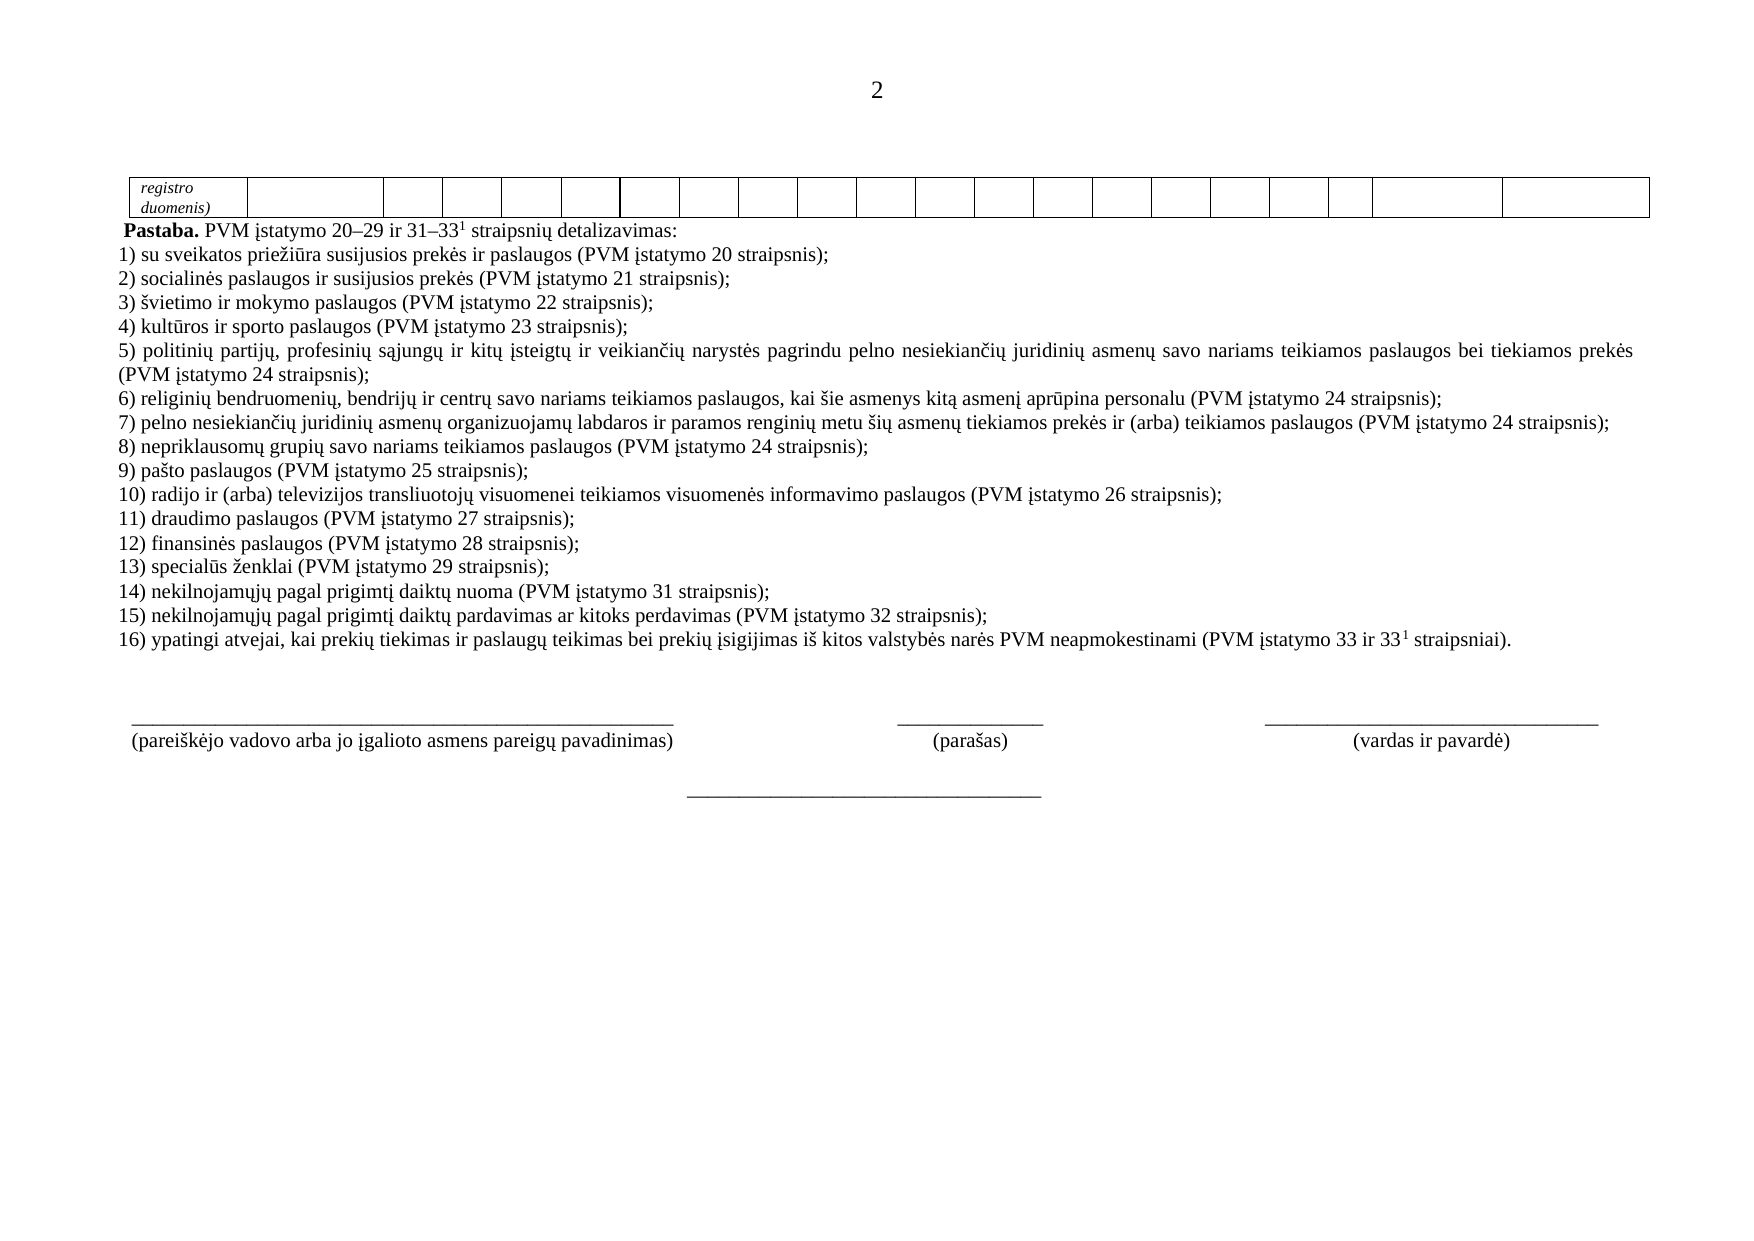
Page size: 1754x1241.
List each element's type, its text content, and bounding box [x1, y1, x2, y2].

table_cell [1093, 178, 1151, 217]
table_cell ________________________________ (vardas ir pavardė) [1254, 704, 1609, 752]
table_cell [687, 752, 806, 776]
table_cell [680, 178, 738, 217]
table_header [1135, 675, 1254, 703]
text 10) radijo ir (arba) televizijos transliuotojų visuomenei teikiamos visuomenės informavimo paslaugos (PVM įstatymo 26 straipsnis); [118, 482, 1636, 506]
table_cell [384, 178, 442, 217]
table_cell registro duomenis) [130, 178, 247, 217]
table_cell [798, 178, 856, 217]
table_cell ______________ (parašas) [806, 704, 1134, 752]
table_cell [1135, 752, 1254, 776]
text 8) nepriklausomų grupių savo nariams teikiamos paslaugos (PVM įstatymo 24 straipsnis); [118, 434, 1636, 458]
text 12) finansinės paslaugos (PVM įstatymo 28 straipsnis); [118, 530, 1636, 554]
text 3) švietimo ir mokymo paslaugos (PVM įstatymo 22 straipsnis); [118, 290, 1636, 314]
table_cell [739, 178, 797, 217]
table_cell [806, 752, 1134, 776]
table_cell [687, 704, 806, 752]
table_cell [1329, 178, 1372, 217]
table_cell [248, 178, 383, 217]
text 13) specialūs ženklai (PVM įstatymo 29 straipsnis); [118, 554, 1636, 578]
text 6) religinių bendruomenių, bendrijų ir centrų savo nariams teikiamos paslaugos, kai šie asmenys kitą asmenį aprūpina personalu (PVM įstatymo 24 straipsnis); [118, 386, 1636, 410]
table_cell [1135, 704, 1254, 752]
table_header [806, 675, 1134, 703]
table_header [1254, 675, 1609, 703]
text 15) nekilnojamųjų pagal prigimtį daiktų pardavimas ar kitoks perdavimas (PVM įstatymo 32 straipsnis); [118, 603, 1636, 627]
table_cell [502, 178, 561, 217]
table_cell [1211, 178, 1269, 217]
text Pastaba. PVM įstatymo 20–29 ir 31–331 straipsnių detalizavimas: [118, 218, 1636, 242]
table_cell [1503, 178, 1649, 217]
text 9) pašto paslaugos (PVM įstatymo 25 straipsnis); [118, 458, 1636, 482]
table_cell [1373, 178, 1502, 217]
table_cell [857, 178, 915, 217]
text 2) socialinės paslaugos ir susijusios prekės (PVM įstatymo 21 straipsnis); [118, 266, 1636, 290]
text 1) su sveikatos priežiūra susijusios prekės ir paslaugos (PVM įstatymo 20 straipsnis); [118, 242, 1636, 266]
table_cell [562, 178, 619, 217]
text 11) draudimo paslaugos (PVM įstatymo 27 straipsnis); [118, 506, 1636, 530]
table_header [687, 675, 806, 703]
table_cell [975, 178, 1033, 217]
table_cell ____________________________________________________ (pareiškėjo vadovo arba jo įgalioto asmens pareigų pavadinimas) [118, 704, 687, 752]
table_cell [1152, 178, 1210, 217]
table_cell [1034, 178, 1092, 217]
table_header [118, 675, 687, 703]
table_cell [443, 178, 501, 217]
table_cell __________________________________ [118, 776, 1609, 824]
table_cell [916, 178, 974, 217]
text 5) politinių partijų, profesinių sąjungų ir kitų įsteigtų ir veikiančių narystės pagrindu pelno nesiekiančių juridinių asmenų savo nariams teikiamos paslaugos bei tiekiamos prekės (PVM įstatymo 24 straipsnis); [118, 338, 1636, 386]
table_cell [1254, 752, 1609, 776]
table_cell [1270, 178, 1328, 217]
table_cell [118, 752, 687, 776]
text 4) kultūros ir sporto paslaugos (PVM įstatymo 23 straipsnis); [118, 314, 1636, 338]
text 16) ypatingi atvejai, kai prekių tiekimas ir paslaugų teikimas bei prekių įsigijimas iš kitos valstybės narės PVM neapmokestinami (PVM įstatymo 33 ir 331 straipsniai). [118, 627, 1636, 651]
text 7) pelno nesiekiančių juridinių asmenų organizuojamų labdaros ir paramos renginių metu šių asmenų tiekiamos prekės ir (arba) teikiamos paslaugos (PVM įstatymo 24 straipsnis); [118, 410, 1636, 434]
text 14) nekilnojamųjų pagal prigimtį daiktų nuoma (PVM įstatymo 31 straipsnis); [118, 578, 1636, 603]
table_cell [621, 178, 679, 217]
